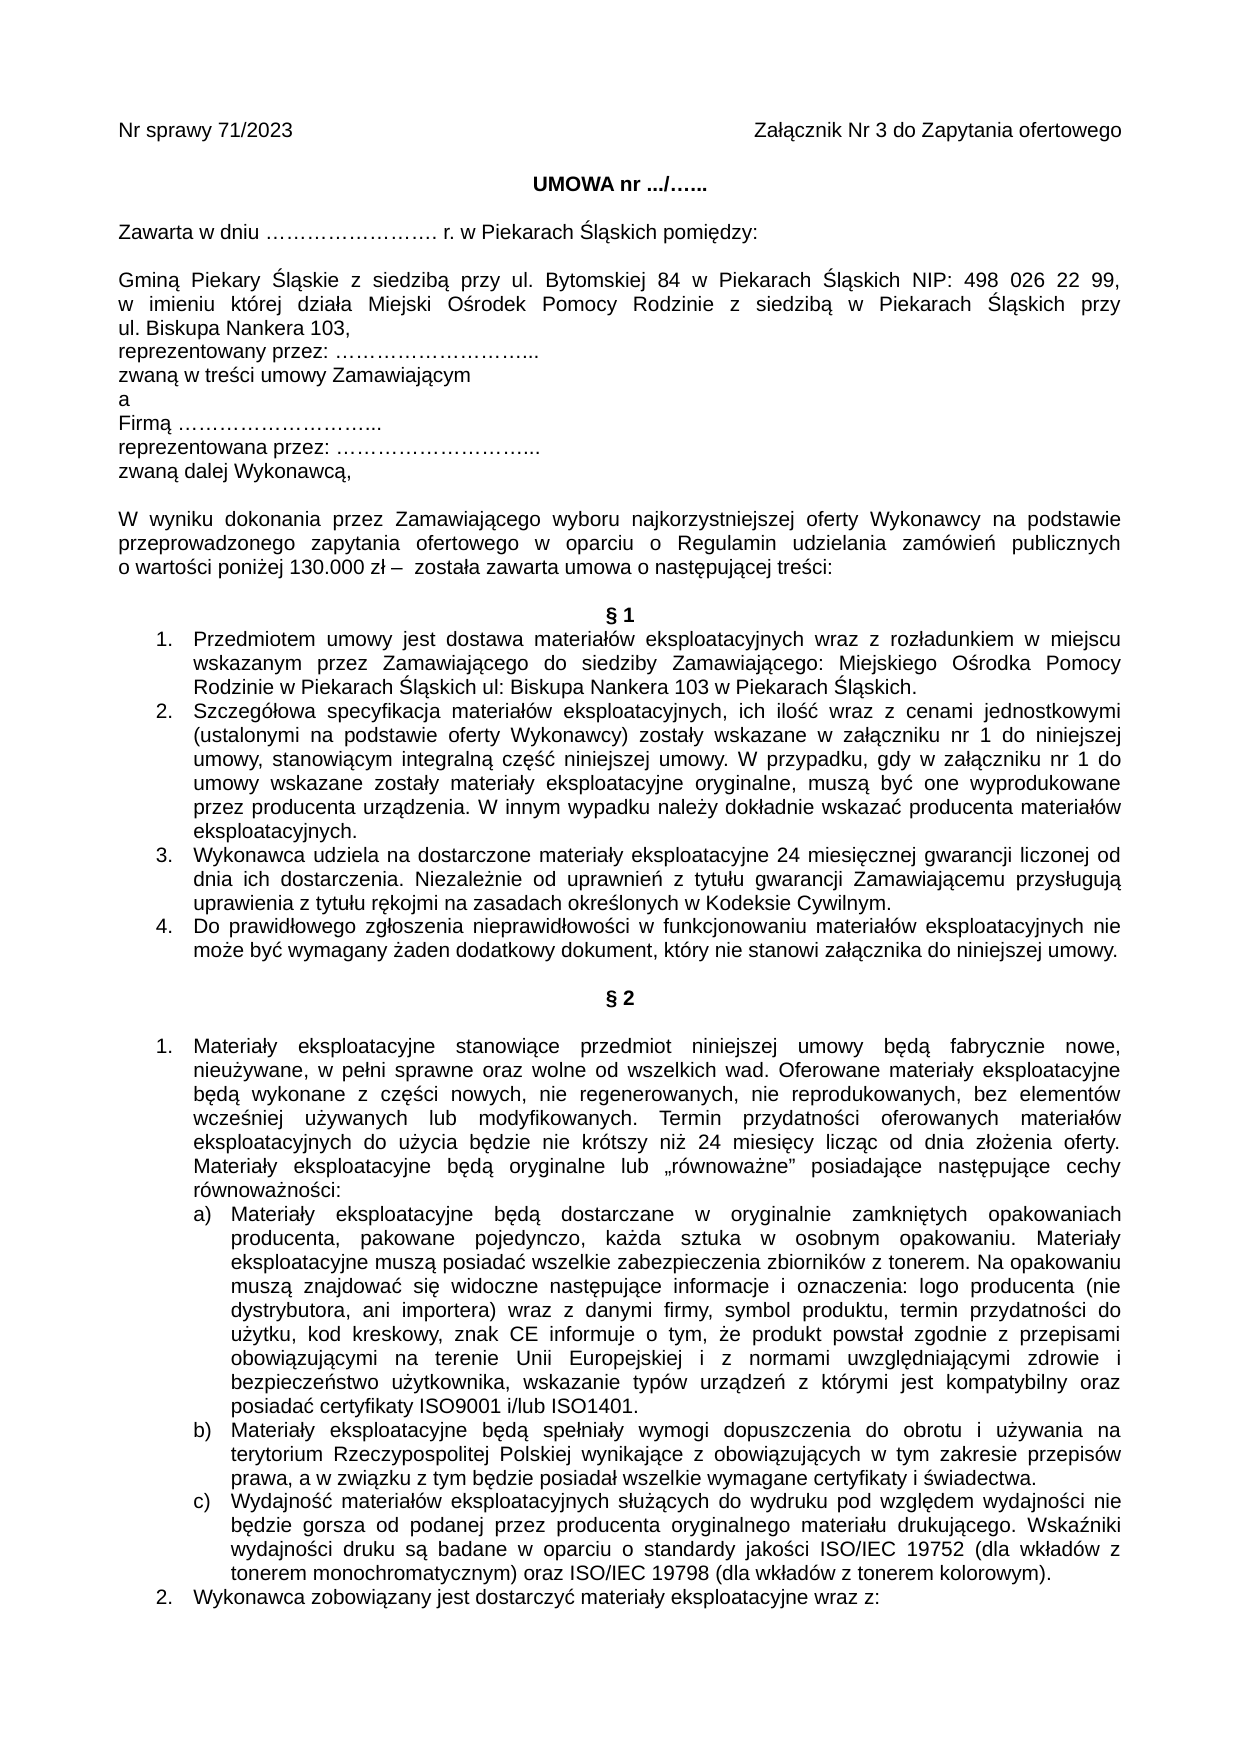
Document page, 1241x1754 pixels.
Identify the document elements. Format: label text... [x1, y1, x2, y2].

list Materiały eksploatacyjne będą spełniały wymogi dopuszczenia do obrotu i używania na terytorium Rzeczypospolitej Polskiej wynikające z obowiązujących w tym zakresie przepisów prawa, a w związku z tym będzie posiadał wszelkie wymagane certyfikaty i świadectwa. [193, 1417, 1122, 1489]
text Gminą Piekary Śląskie z siedzibą przy ul. Bytomskiej 84 w Piekarach Śląskich NIP: 498 026 22 99, w imieniu której działa Miejski Ośrodek Pomocy Rodzinie z siedzibą w Piekarach Śląskich przy ul. Biskupa Nankera 103, [118, 267, 1122, 339]
list Wykonawca udziela na dostarczone materiały eksploatacyjne 24 miesięcznej gwarancji liczonej od dnia ich dostarczenia. Niezależnie od uprawnień z tytułu gwarancji Zamawiającemu przysługują uprawienia z tytułu rękojmi na zasadach określonych w Kodeksie Cywilnym. [156, 842, 1122, 914]
text a [118, 387, 1122, 411]
list Materiały eksploatacyjne będą dostarczane w oryginalnie zamkniętych opakowaniach producenta, pakowane pojedynczo, każda sztuka w osobnym opakowaniu. Materiały eksploatacyjne muszą posiadać wszelkie zabezpieczenia zbiorników z tonerem. Na opakowaniu muszą znajdować się widoczne następujące informacje i oznaczenia: logo producenta (nie dystrybutora, ani importera) wraz z danymi firmy, symbol produktu, termin przydatności do użytku, kod kreskowy, znak CE informuje o tym, że produkt powstał zgodnie z przepisami obowiązującymi na terenie Unii Europejskiej i z normami uwzględniającymi zdrowie i bezpieczeństwo użytkownika, wskazanie typów urządzeń z którymi jest kompatybilny oraz posiadać certyfikaty ISO9001 i/lub ISO1401. [193, 1202, 1122, 1417]
list Przedmiotem umowy jest dostawa materiałów eksploatacyjnych wraz z rozładunkiem w miejscu wskazanym przez Zamawiającego do siedziby Zamawiającego: Miejskiego Ośrodka Pomocy Rodzinie w Piekarach Śląskich ul: Biskupa Nankera 103 w Piekarach Śląskich. [156, 627, 1122, 699]
list Szczegółowa specyfikacja materiałów eksploatacyjnych, ich ilość wraz z cenami jednostkowymi (ustalonymi na podstawie oferty Wykonawcy) zostały wskazane w załączniku nr 1 do niniejszej umowy, stanowiącym integralną część niniejszej umowy. W przypadku, gdy w załączniku nr 1 do umowy wskazane zostały materiały eksploatacyjne oryginalne, muszą być one wyprodukowane przez producenta urządzenia. W innym wypadku należy dokładnie wskazać producenta materiałów eksploatacyjnych. [156, 699, 1122, 842]
text UMOWA nr .../…... [118, 172, 1122, 196]
list Do prawidłowego zgłoszenia nieprawidłowości w funkcjonowaniu materiałów eksploatacyjnych nie może być wymagany żaden dodatkowy dokument, który nie stanowi załącznika do niniejszej umowy. [156, 914, 1122, 962]
text Zawarta w dniu ……………………. r. w Piekarach Śląskich pomiędzy: [118, 219, 1122, 243]
text Firmą ………………………... [118, 411, 1122, 435]
text § 2 [118, 962, 1122, 1010]
list Wykonawca zobowiązany jest dostarczyć materiały eksploatacyjne wraz z: [156, 1585, 1122, 1609]
text reprezentowana przez: ………………………... [118, 435, 1122, 459]
text W wyniku dokonania przez Zamawiającego wyboru najkorzystniejszej oferty Wykonawcy na podstawie przeprowadzonego zapytania ofertowego w oparciu o Regulamin udzielania zamówień publicznych o wartości poniżej 130.000 zł – została zawarta umowa o następującej treści: [118, 507, 1122, 579]
text zwaną w treści umowy Zamawiającym [118, 363, 1122, 387]
list Wydajność materiałów eksploatacyjnych służących do wydruku pod względem wydajności nie będzie gorsza od podanej przez producenta oryginalnego materiału drukującego. Wskaźniki wydajności druku są badane w oparciu o standardy jakości ISO/IEC 19752 (dla wkładów z tonerem monochromatycznym) oraz ISO/IEC 19798 (dla wkładów z tonerem kolorowym). [193, 1489, 1122, 1585]
list Materiały eksploatacyjne stanowiące przedmiot niniejszej umowy będą fabrycznie nowe, nieużywane, w pełni sprawne oraz wolne od wszelkich wad. Oferowane materiały eksploatacyjne będą wykonane z części nowych, nie regenerowanych, nie reprodukowanych, bez elementów wcześniej używanych lub modyfikowanych. Termin przydatności oferowanych materiałów eksploatacyjnych do użycia będzie nie krótszy niż 24 miesięcy licząc od dnia złożenia oferty. Materiały eksploatacyjne będą oryginalne lub „równoważne” posiadające następujące cechy równoważności: [156, 1034, 1122, 1202]
text § 1 [118, 603, 1122, 627]
text zwaną dalej Wykonawcą, [118, 459, 1122, 483]
text reprezentowany przez: ………………………... [118, 339, 1122, 363]
